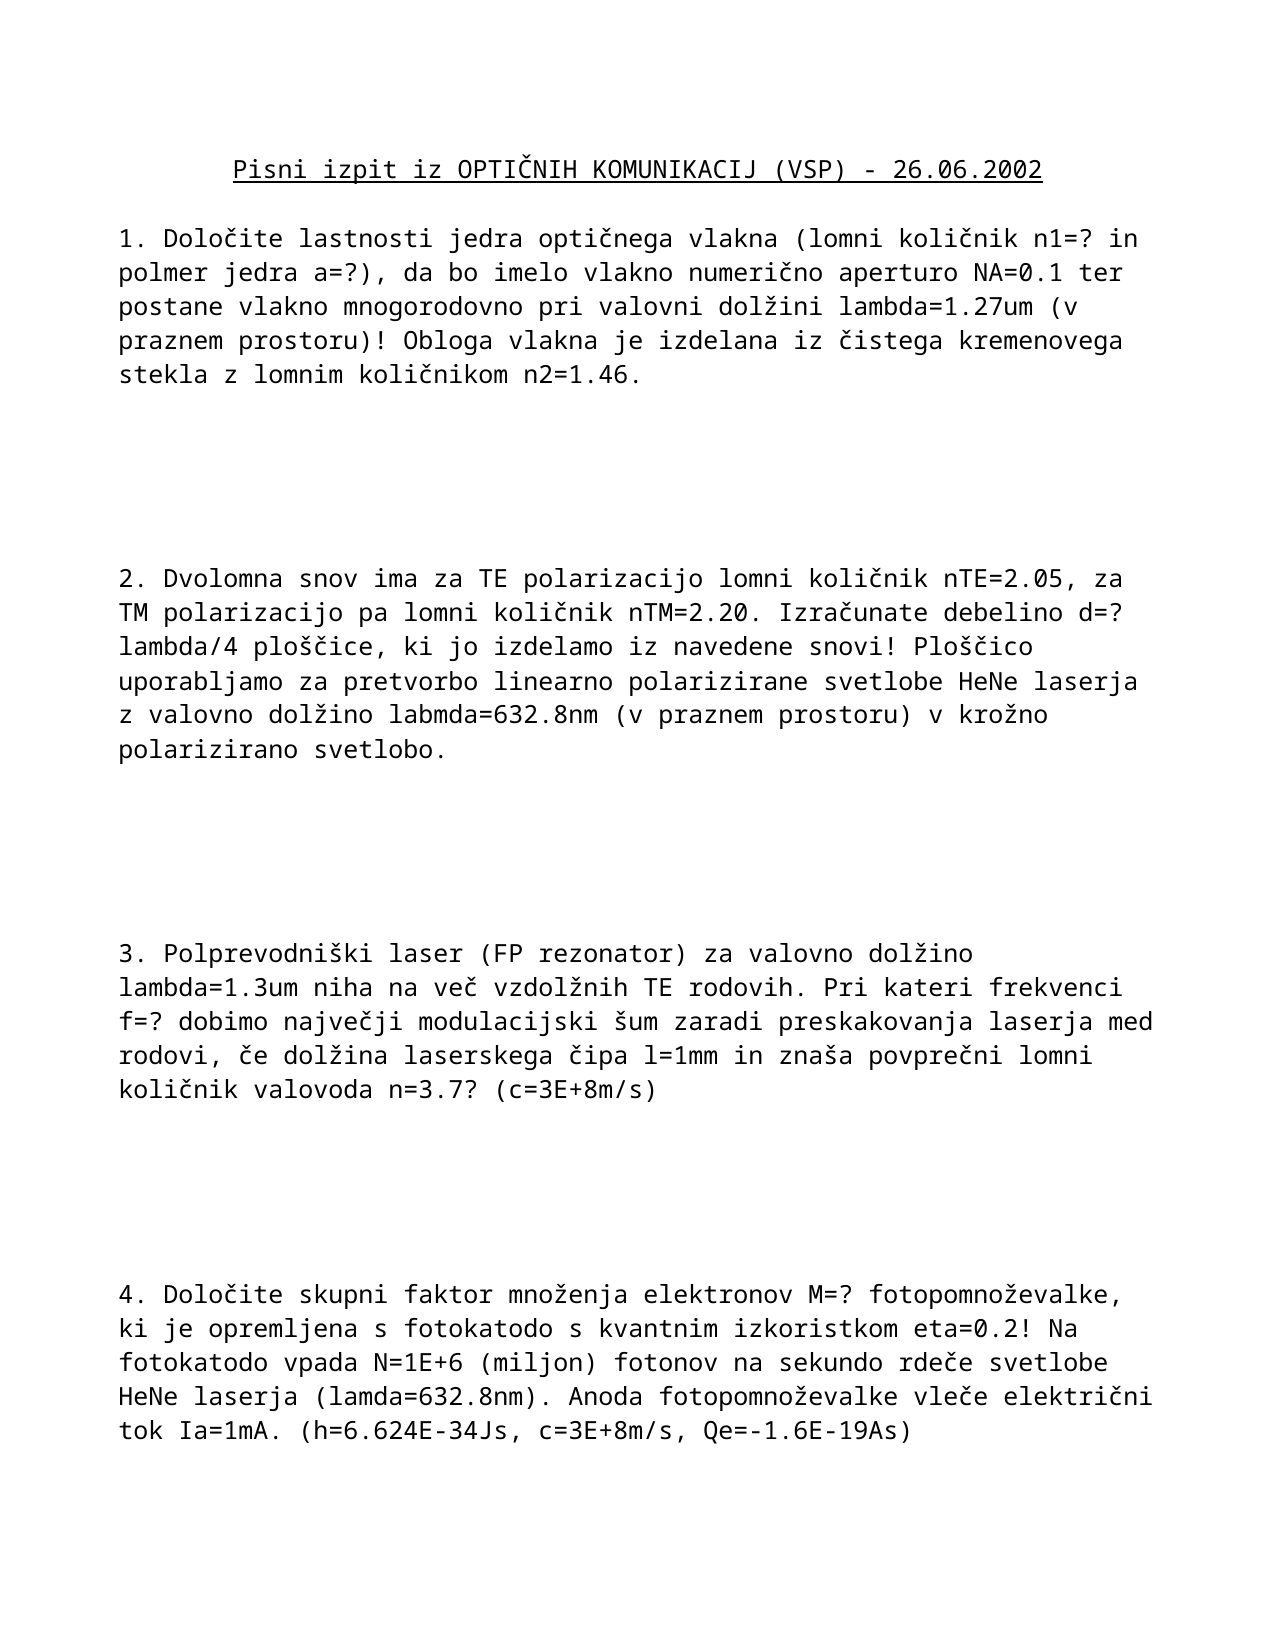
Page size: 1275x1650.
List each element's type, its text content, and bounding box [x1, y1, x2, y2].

text 4. Določite skupni faktor množenja elektronov M=? fotopomnoževalke, ki je opremljena s fotokatodo s kvantnim izkoristkom eta=0.2! Na fotokatodo vpada N=1E+6 (miljon) fotonov na sekundo rdeče svetlobe HeNe laserja (lamda=632.8nm). Anoda fotopomnoževalke vleče električni tok Ia=1mA. (h=6.624E-34Js, c=3E+8m/s, Qe=-1.6E-19As) [118, 1276, 1157, 1447]
text 1. Določite lastnosti jedra optičnega vlakna (lomni količnik n1=? in polmer jedra a=?), da bo imelo vlakno numerično aperturo NA=0.1 ter postane vlakno mnogorodovno pri valovni dolžini lambda=1.27um (v praznem prostoru)! Obloga vlakna je izdelana iz čistega kremenovega stekla z lomnim količnikom n2=1.46. [118, 220, 1157, 391]
text Pisni izpit iz OPTIČNIH KOMUNIKACIJ (VSP) - 26.06.2002 [118, 152, 1157, 186]
text 3. Polprevodniški laser (FP rezonator) za valovno dolžino lambda=1.3um niha na več vzdolžnih TE rodovih. Pri kateri frekvenci f=? dobimo največji modulacijski šum zaradi preskakovanja laserja med rodovi, če dolžina laserskega čipa l=1mm in znaša povprečni lomni količnik valovoda n=3.7? (c=3E+8m/s) [118, 936, 1157, 1106]
text 2. Dvolomna snov ima za TE polarizacijo lomni količnik nTE=2.05, za TM polarizacijo pa lomni količnik nTM=2.20. Izračunate debelino d=? lambda/4 ploščice, ki jo izdelamo iz navedene snovi! Ploščico uporabljamo za pretvorbo linearno polarizirane svetlobe HeNe laserja z valovno dolžino labmda=632.8nm (v praznem prostoru) v krožno polarizirano svetlobo. [118, 561, 1157, 765]
